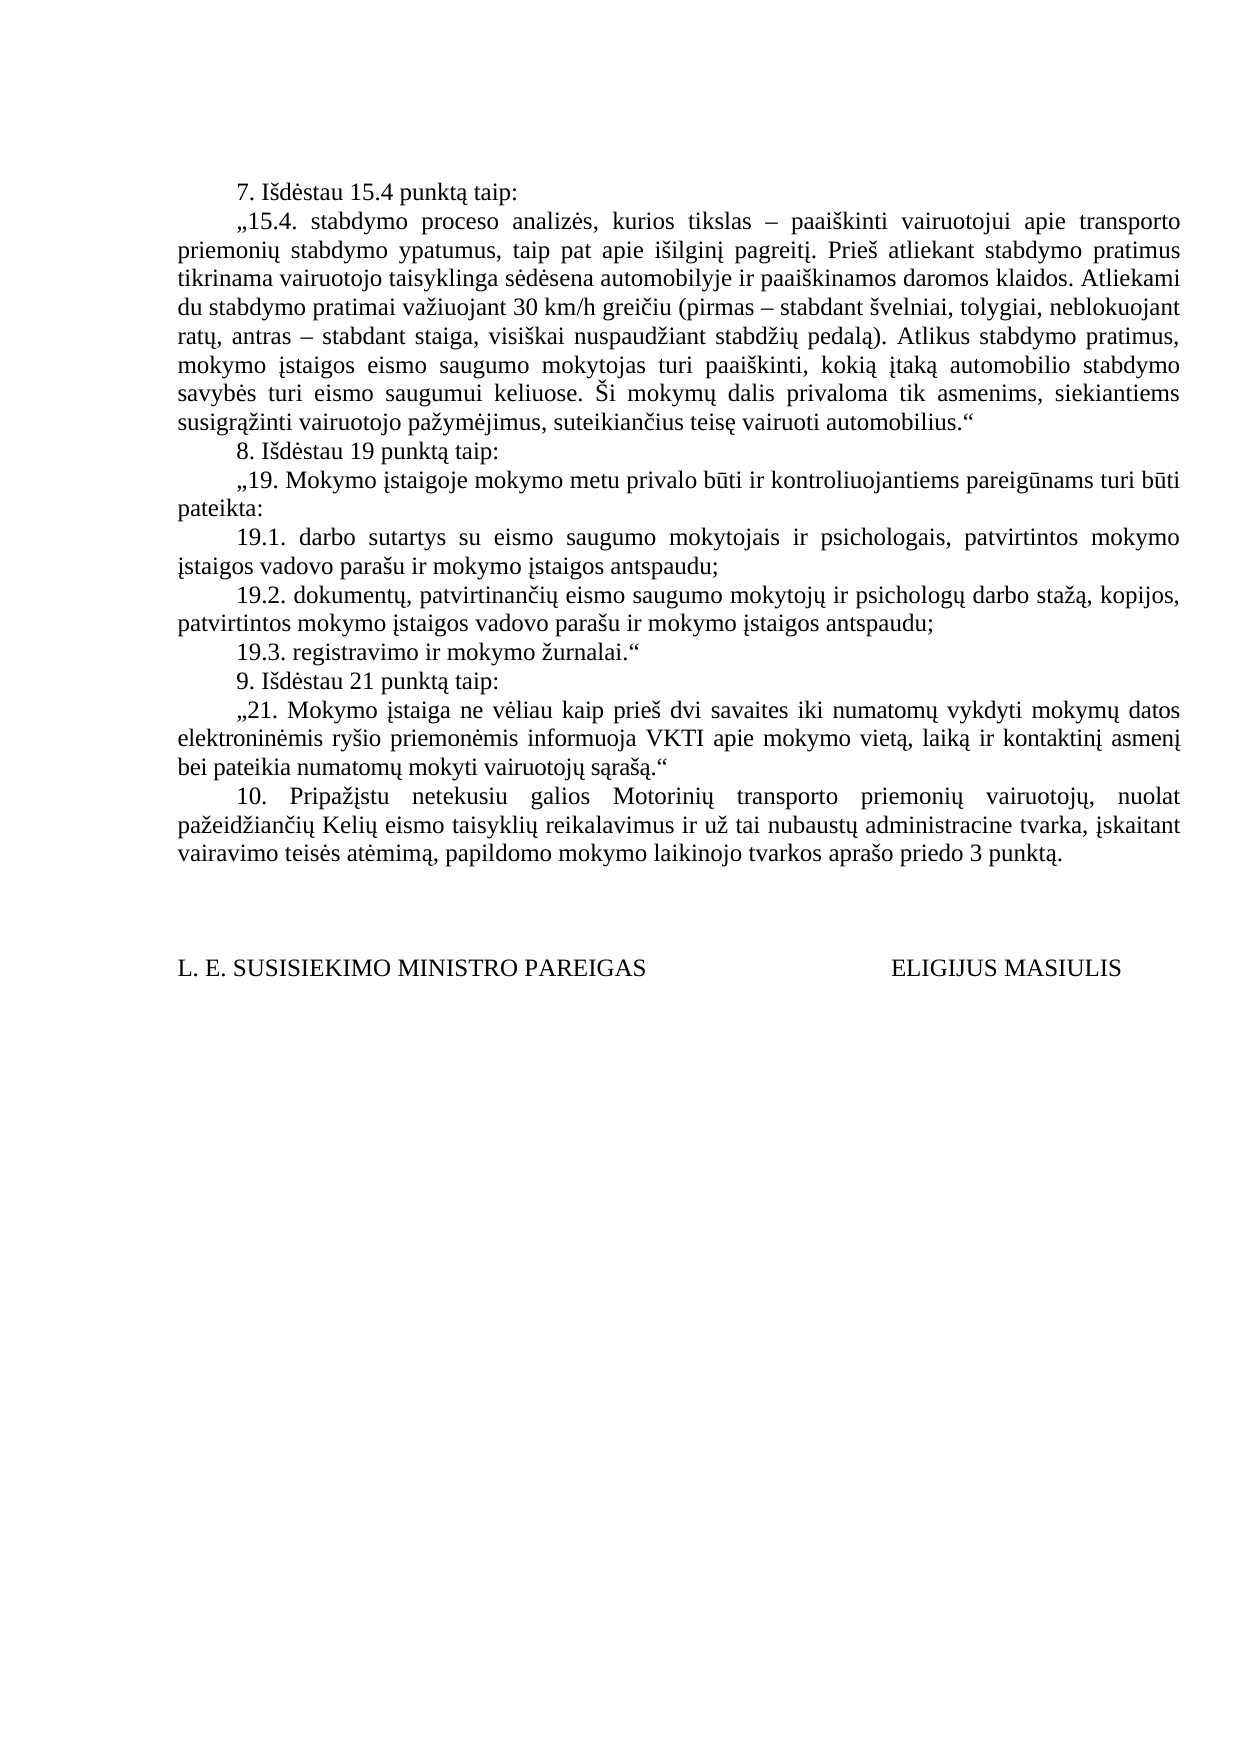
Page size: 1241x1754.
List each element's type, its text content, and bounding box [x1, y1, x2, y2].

text 10. Pripažįstu netekusiu galios Motorinių transporto priemonių vairuotojų, nuolat pažeidžiančių Kelių eismo taisyklių reikalavimus ir už tai nubaustų administracine tvarka, įskaitant vairavimo teisės atėmimą, papildomo mokymo laikinojo tvarkos aprašo priedo 3 punktą. [177, 781, 1181, 867]
text „21. Mokymo įstaiga ne vėliau kaip prieš dvi savaites iki numatomų vykdyti mokymų datos elektroninėmis ryšio priemonėmis informuoja VKTI apie mokymo vietą, laiką ir kontaktinį asmenį bei pateikia numatomų mokyti vairuotojų sąrašą.“ [177, 695, 1181, 781]
text 19.2. dokumentų, patvirtinančių eismo saugumo mokytojų ir psichologų darbo stažą, kopijos, patvirtintos mokymo įstaigos vadovo parašu ir mokymo įstaigos antspaudu; [177, 580, 1181, 637]
text 19.3. registravimo ir mokymo žurnalai.“ [177, 637, 1181, 666]
text 8. Išdėstau 19 punktą taip: [177, 436, 1181, 465]
text L. e. susisiekimo ministro pareigas Eligijus Masiulis [177, 953, 1181, 982]
text 9. Išdėstau 21 punktą taip: [177, 666, 1181, 695]
text 7. Išdėstau 15.4 punktą taip: [177, 177, 1181, 206]
text „15.4. stabdymo proceso analizės, kurios tikslas – paaiškinti vairuotojui apie transporto priemonių stabdymo ypatumus, taip pat apie išilginį pagreitį. Prieš atliekant stabdymo pratimus tikrinama vairuotojo taisyklinga sėdėsena automobilyje ir paaiškinamos daromos klaidos. Atliekami du stabdymo pratimai važiuojant 30 km/h greičiu (pirmas – stabdant švelniai, tolygiai, neblokuojant ratų, antras – stabdant staiga, visiškai nuspaudžiant stabdžių pedalą). Atlikus stabdymo pratimus, mokymo įstaigos eismo saugumo mokytojas turi paaiškinti, kokią įtaką automobilio stabdymo savybės turi eismo saugumui keliuose. Ši mokymų dalis privaloma tik asmenims, siekiantiems susigrąžinti vairuotojo pažymėjimus, suteikiančius teisę vairuoti automobilius.“ [177, 206, 1181, 436]
text „19. Mokymo įstaigoje mokymo metu privalo būti ir kontroliuojantiems pareigūnams turi būti pateikta: [177, 465, 1181, 522]
text 19.1. darbo sutartys su eismo saugumo mokytojais ir psichologais, patvirtintos mokymo įstaigos vadovo parašu ir mokymo įstaigos antspaudu; [177, 522, 1181, 580]
